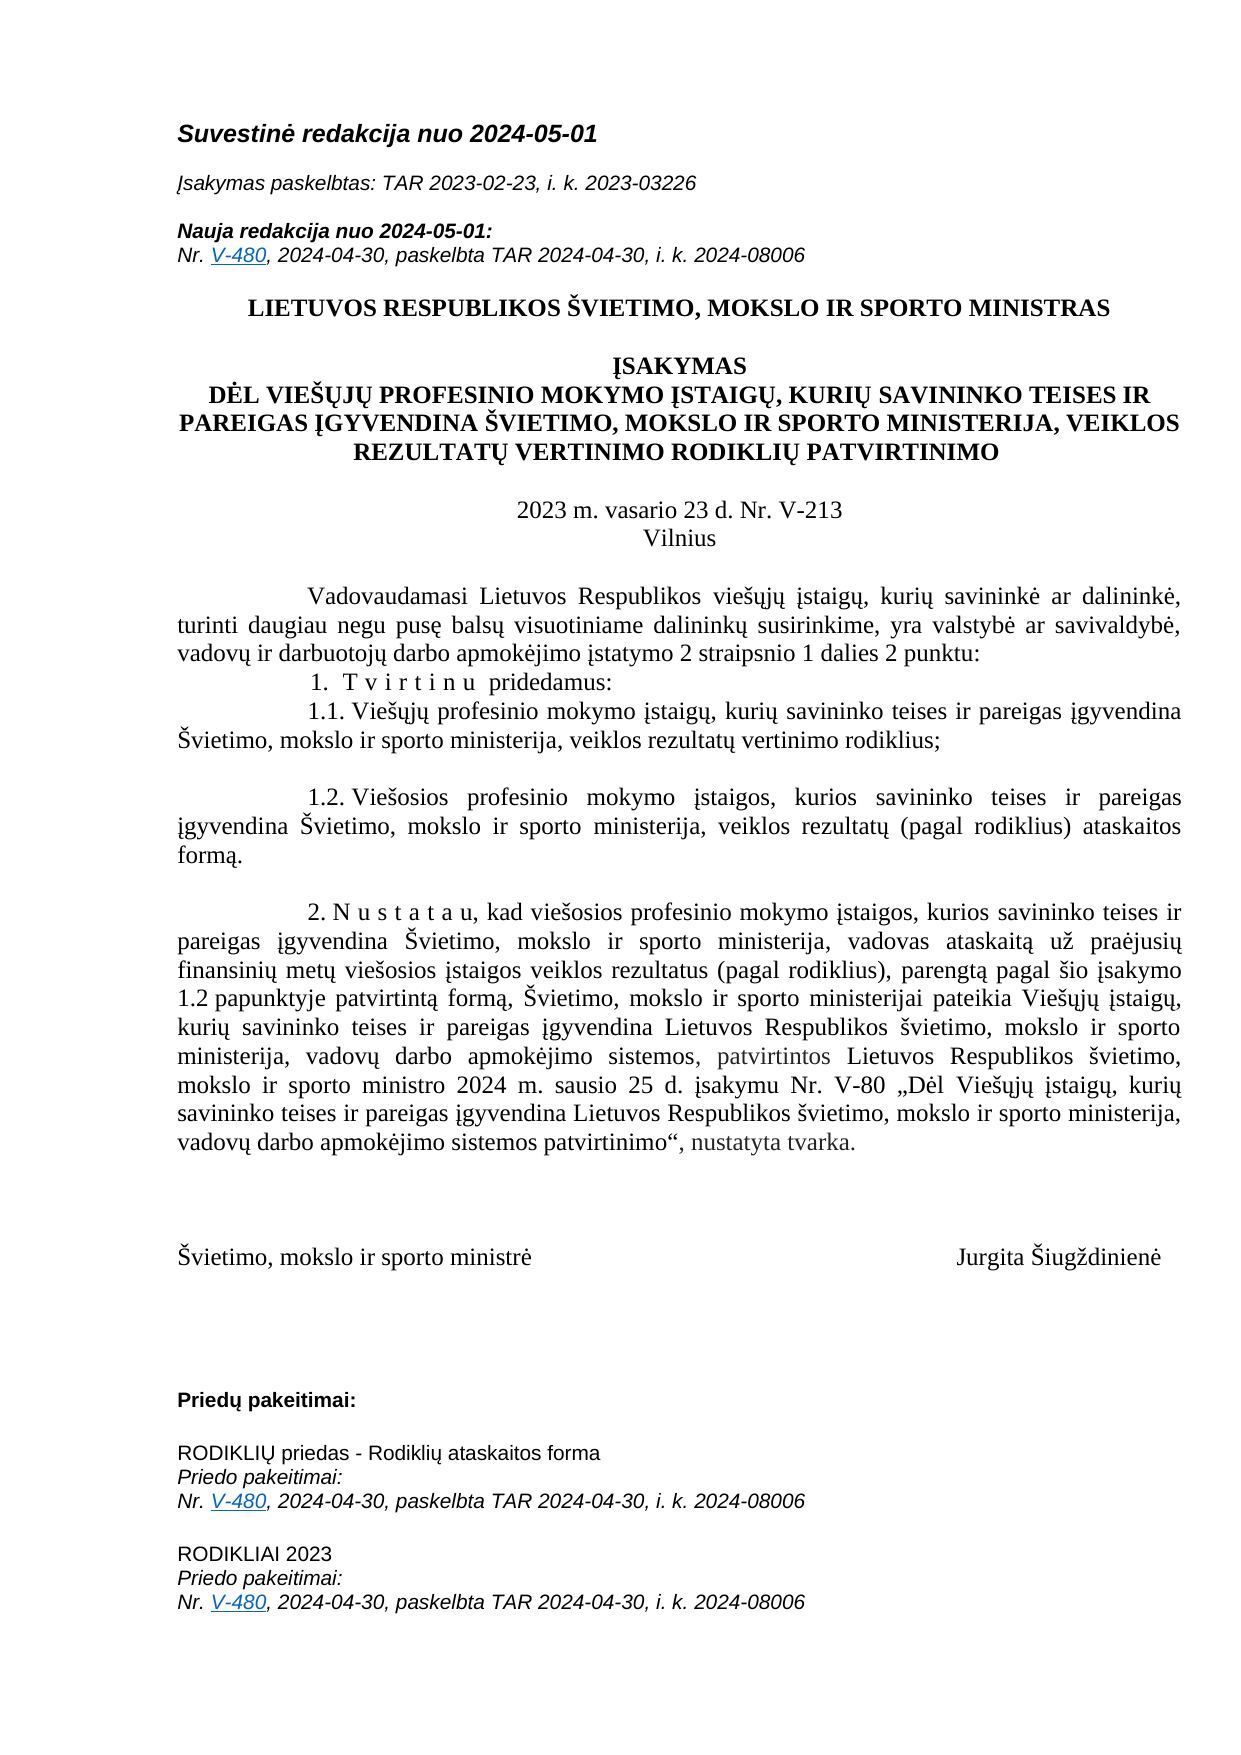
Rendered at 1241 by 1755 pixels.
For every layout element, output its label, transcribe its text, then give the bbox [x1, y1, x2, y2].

text Vilnius [177, 523, 1182, 552]
text LIETUVOS RESPUBLIKOS ŠVIETIMO, MOKSLO IR SPORTO MINISTRAS [177, 293, 1182, 322]
text ĮSAKYMAS [177, 351, 1182, 380]
text 1. Tvirtinu pridedamus: [177, 667, 1182, 696]
text Nr. V-480, 2024-04-30, paskelbta TAR 2024-04-30, i. k. 2024-08006 [177, 243, 1182, 267]
text 2. Nustatau, kad viešosios profesinio mokymo įstaigos, kurios savininko teises ir pareigas įgyvendina Švietimo, mokslo ir sporto ministerija, vadovas ataskaitą už praėjusių finansinių metų viešosios įstaigos veiklos rezultatus (pagal rodiklius), parengtą pagal šio įsakymo 1.2 papunktyje patvirtintą formą, Švietimo, mokslo ir sporto ministerijai pateikia Viešųjų įstaigų, kurių savininko teises ir pareigas įgyvendina Lietuvos Respublikos švietimo, mokslo ir sporto ministerija, vadovų darbo apmokėjimo sistemos, patvirtintos Lietuvos Respublikos švietimo, mokslo ir sporto ministro 2024 m. sausio 25 d. įsakymu Nr. V-80 „Dėl Viešųjų įstaigų, kurių savininko teises ir pareigas įgyvendina Lietuvos Respublikos švietimo, mokslo ir sporto ministerija, vadovų darbo apmokėjimo sistemos patvirtinimo“, nustatyta tvarka. [177, 897, 1182, 1156]
text Priedų pakeitimai: [177, 1388, 1182, 1412]
text Priedo pakeitimai: [177, 1566, 1182, 1589]
text 2023 m. vasario 23 d. Nr. V-213 [177, 495, 1182, 523]
text Įsakymas paskelbtas: TAR 2023-02-23, i. k. 2023-03226 [177, 171, 1182, 195]
text RODIKLIŲ priedas - Rodiklių ataskaitos forma [177, 1441, 1182, 1465]
text Suvestinė redakcija nuo 2024-05-01 [177, 118, 1182, 147]
text Švietimo, mokslo ir sporto ministrė Jurgita Šiugždinienė [177, 1242, 1182, 1271]
text Vadovaudamasi Lietuvos Respublikos viešųjų įstaigų, kurių savininkė ar dalininkė, turinti daugiau negu pusę balsų visuotiniame dalininkų susirinkime, yra valstybė ar savivaldybė, vadovų ir darbuotojų darbo apmokėjimo įstatymo 2 straipsnio 1 dalies 2 punktu: [177, 581, 1182, 667]
text 1.2. Viešosios profesinio mokymo įstaigos, kurios savininko teises ir pareigas įgyvendina Švietimo, mokslo ir sporto ministerija, veiklos rezultatų (pagal rodiklius) ataskaitos formą. [177, 782, 1182, 868]
text Priedo pakeitimai: [177, 1465, 1182, 1489]
text RODIKLIAI 2023 [177, 1542, 1182, 1566]
text Nr. V-480, 2024-04-30, paskelbta TAR 2024-04-30, i. k. 2024-08006 [177, 1489, 1182, 1513]
text DĖL VIEŠŲJŲ PROFESINIO MOKYMO ĮSTAIGŲ, KURIŲ SAVININKO TEISES IR PAREIGAS ĮGYVENDINA ŠVIETIMO, MOKSLO IR SPORTO MINISTERIJA, VEIKLOS REZULTATŲ VERTINIMO RODIKLIŲ PATVIRTINIMO [177, 380, 1182, 466]
text Nr. V-480, 2024-04-30, paskelbta TAR 2024-04-30, i. k. 2024-08006 [177, 1589, 1182, 1613]
text Nauja redakcija nuo 2024-05-01: [177, 219, 1182, 243]
text 1.1. Viešųjų profesinio mokymo įstaigų, kurių savininko teises ir pareigas įgyvendina Švietimo, mokslo ir sporto ministerija, veiklos rezultatų vertinimo rodiklius; [177, 696, 1182, 753]
